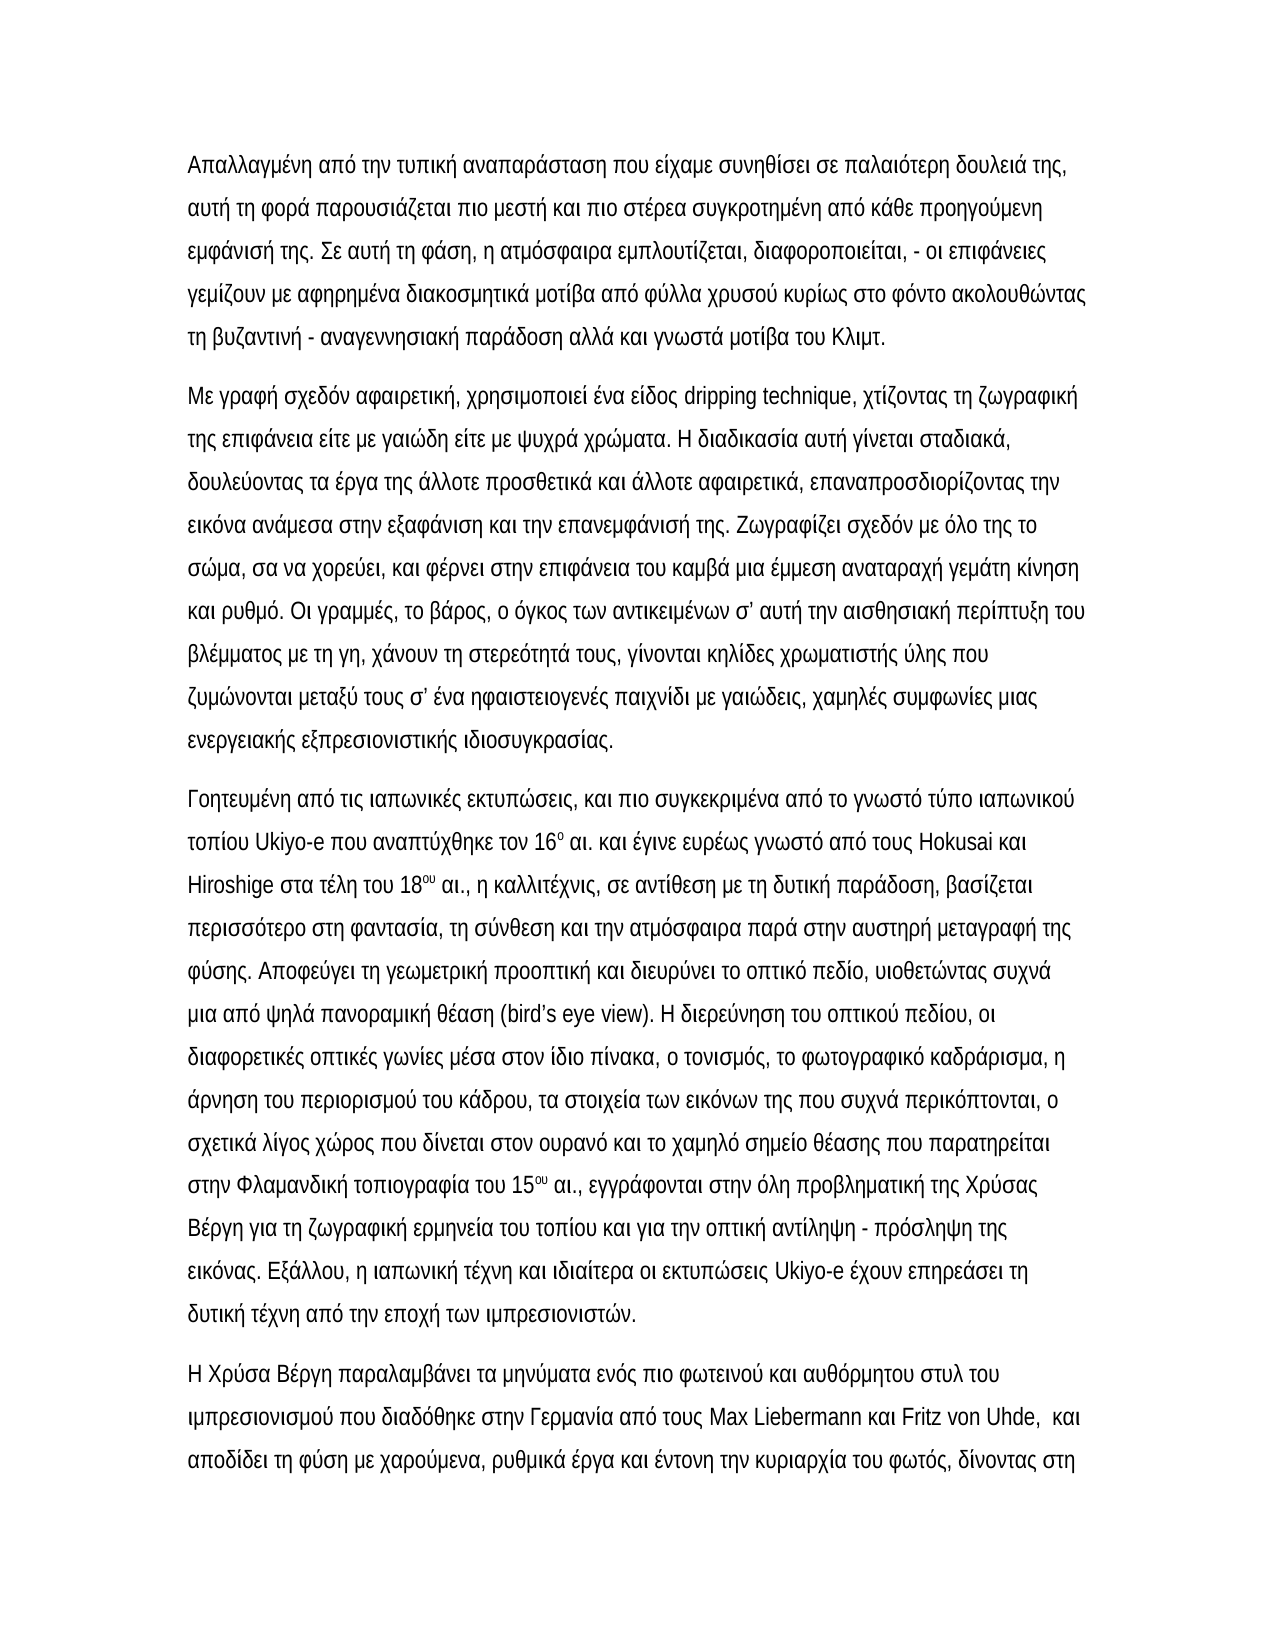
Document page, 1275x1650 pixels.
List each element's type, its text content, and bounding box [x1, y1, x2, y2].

text Η Χρύσα Βέργη παραλαμβάνει τα μηνύματα ενός πιο φωτεινού και αυθόρμητου στυλ του ιμπρεσιονισμού που διαδόθηκε στην Γερμανία από τους Max Liebermann και Fritz von Uhde, και αποδίδει τη φύση με χαρούμενα, ρυθμικά έργα και έντονη την κυριαρχία του φωτός, δίνοντας στη [187, 1359, 1087, 1473]
text Γοητευμένη από τις ιαπωνικές εκτυπώσεις, και πιο συγκεκριμένα από το γνωστό τύπο ιαπωνικού τοπίου Ukiyo-e που αναπτύχθηκε τον 16ο αι. και έγινε ευρέως γνωστό από τους Hokusai και Hiroshige στα τέλη του 18ου αι., η καλλιτέχνις, σε αντίθεση με τη δυτική παράδοση, βασίζεται περισσότερο στη φαντασία, τη σύνθεση και την ατμόσφαιρα παρά στην αυστηρή μεταγραφή της φύσης. Αποφεύγει τη γεωμετρική προοπτική και διευρύνει το οπτικό πεδίο, υιοθετώντας συχνά μια από ψηλά πανοραμική θέαση (bird’s eye view). Η διερεύνηση του οπτικού πεδίου, οι διαφορετικές οπτικές γωνίες μέσα στον ίδιο πίνακα, ο τονισμός, το φωτογραφικό καδράρισμα, η άρνηση του περιορισμού του κάδρου, τα στοιχεία των εικόνων της που συχνά περικόπτονται, ο σχετικά λίγος χώρος που δίνεται στον ουρανό και το χαμηλό σημείο θέασης που παρατηρείται στην Φλαμανδική τοπιογραφία του 15ου αι., εγγράφονται στην όλη προβληματική της Χρύσας Βέργη για τη ζωγραφική ερμηνεία του τοπίου και για την οπτική αντίληψη - πρόσληψη της εικόνας. Εξάλλου, η ιαπωνική τέχνη και ιδιαίτερα οι εκτυπώσεις Ukiyo-e έχουν επηρεάσει τη δυτική τέχνη από την εποχή των ιμπρεσιονιστών. [187, 784, 1087, 1328]
text Απαλλαγμένη από την τυπική αναπαράσταση που είχαμε συνηθίσει σε παλαιότερη δουλειά της, αυτή τη φορά παρουσιάζεται πιο μεστή και πιο στέρεα συγκροτημένη από κάθε προηγούμενη εμφάνισή της. Σε αυτή τη φάση, η ατμόσφαιρα εμπλουτίζεται, διαφοροποιείται, - οι επιφάνειες γεμίζουν με αφηρημένα διακοσμητικά μοτίβα από φύλλα χρυσού κυρίως στο φόντο ακολουθώντας τη βυζαντινή - αναγεννησιακή παράδοση αλλά και γνωστά μοτίβα του Κλιμτ. [187, 150, 1087, 350]
text Με γραφή σχεδόν αφαιρετική, χρησιμοποιεί ένα είδος dripping technique, χτίζοντας τη ζωγραφική της επιφάνεια είτε με γαιώδη είτε με ψυχρά χρώματα. Η διαδικασία αυτή γίνεται σταδιακά, δουλεύοντας τα έργα της άλλοτε προσθετικά και άλλοτε αφαιρετικά, επαναπροσδιορίζοντας την εικόνα ανάμεσα στην εξαφάνιση και την επανεμφάνισή της. Ζωγραφίζει σχεδόν με όλο της το σώμα, σα να χορεύει, και φέρνει στην επιφάνεια του καμβά μια έμμεση αναταραχή γεμάτη κίνηση και ρυθμό. Οι γραμμές, το βάρος, ο όγκος των αντικειμένων σ’ αυτή την αισθησιακή περίπτυξη του βλέμματος με τη γη, χάνουν τη στερεότητά τους, γίνονται κηλίδες χρωματιστής ύλης που ζυμώνονται μεταξύ τους σ’ ένα ηφαιστειογενές παιχνίδι με γαιώδεις, χαμηλές συμφωνίες μιας ενεργειακής εξπρεσιονιστικής ιδιοσυγκρασίας. [187, 381, 1087, 753]
